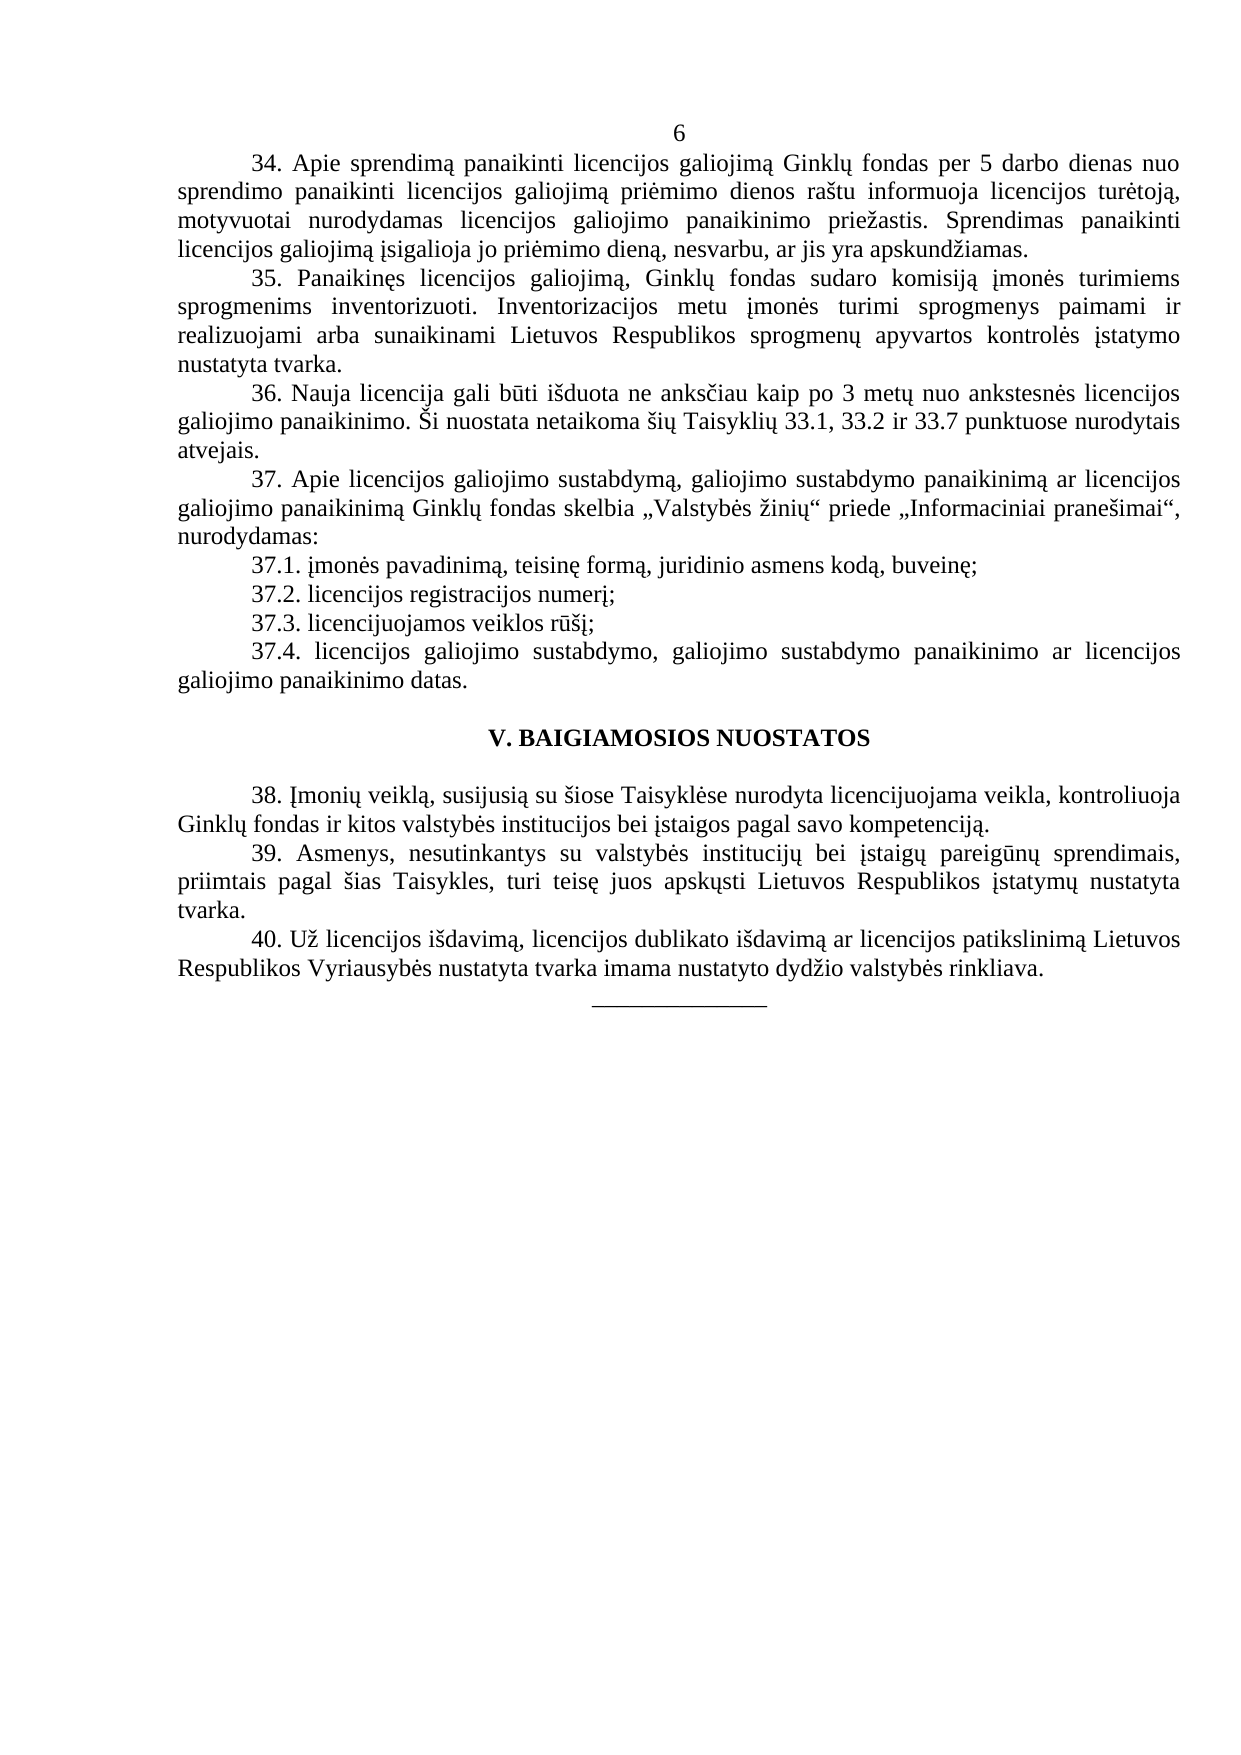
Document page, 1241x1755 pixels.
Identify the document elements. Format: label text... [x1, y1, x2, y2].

text 37.4. licencijos galiojimo sustabdymo, galiojimo sustabdymo panaikinimo ar licencijos galiojimo panaikinimo datas. [177, 636, 1181, 694]
text 37.3. licencijuojamos veiklos rūšį; [177, 608, 1181, 636]
text 38. Įmonių veiklą, susijusią su šiose Taisyklėse nurodyta licencijuojama veikla, kontroliuoja Ginklų fondas ir kitos valstybės institucijos bei įstaigos pagal savo kompetenciją. [177, 780, 1181, 838]
text 37.1. įmonės pavadinimą, teisinę formą, juridinio asmens kodą, buveinę; [177, 550, 1181, 579]
text 35. Panaikinęs licencijos galiojimą, Ginklų fondas sudaro komisiją įmonės turimiems sprogmenims inventorizuoti. Inventorizacijos metu įmonės turimi sprogmenys paimami ir realizuojami arba sunaikinami Lietuvos Respublikos sprogmenų apyvartos kontrolės įstatymo nustatyta tvarka. [177, 263, 1181, 378]
text 37. Apie licencijos galiojimo sustabdymą, galiojimo sustabdymo panaikinimą ar licencijos galiojimo panaikinimą Ginklų fondas skelbia „Valstybės žinių“ priede „Informaciniai pranešimai“, nurodydamas: [177, 464, 1181, 550]
text 36. Nauja licencija gali būti išduota ne anksčiau kaip po 3 metų nuo ankstesnės licencijos galiojimo panaikinimo. Ši nuostata netaikoma šių Taisyklių 33.1, 33.2 ir 33.7 punktuose nurodytais atvejais. [177, 378, 1181, 464]
text 39. Asmenys, nesutinkantys su valstybės institucijų bei įstaigų pareigūnų sprendimais, priimtais pagal šias Taisykles, turi teisę juos apskųsti Lietuvos Respublikos įstatymų nustatyta tvarka. [177, 838, 1181, 924]
text V. BAIGIAMOSIOS NUOSTATOS [177, 723, 1181, 751]
text 37.2. licencijos registracijos numerį; [177, 579, 1181, 608]
text 34. Apie sprendimą panaikinti licencijos galiojimą Ginklų fondas per 5 darbo dienas nuo sprendimo panaikinti licencijos galiojimą priėmimo dienos raštu informuoja licencijos turėtoją, motyvuotai nurodydamas licencijos galiojimo panaikinimo priežastis. Sprendimas panaikinti licencijos galiojimą įsigalioja jo priėmimo dieną, nesvarbu, ar jis yra apskundžiamas. [177, 148, 1181, 263]
text ______________ [177, 981, 1181, 1010]
text 40. Už licencijos išdavimą, licencijos dublikato išdavimą ar licencijos patikslinimą Lietuvos Respublikos Vyriausybės nustatyta tvarka imama nustatyto dydžio valstybės rinkliava. [177, 924, 1181, 981]
